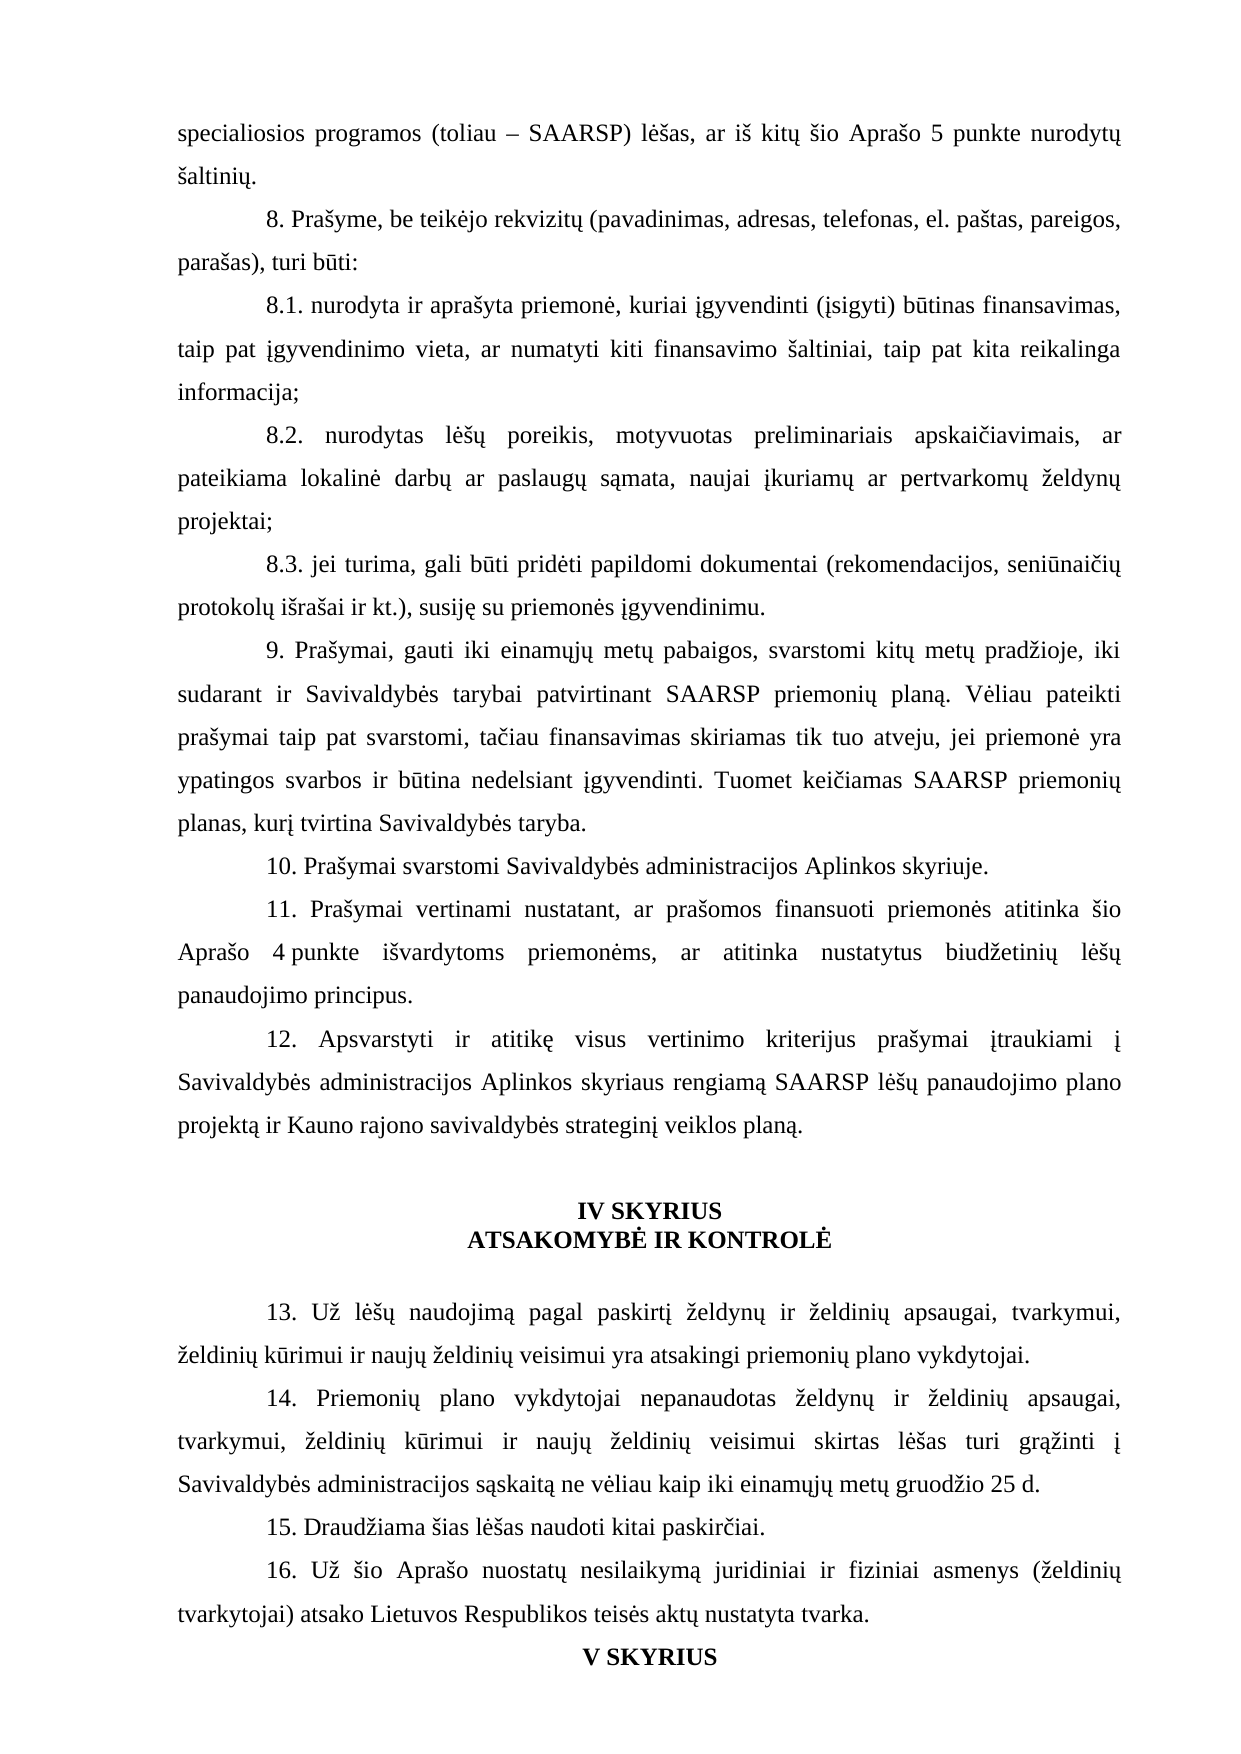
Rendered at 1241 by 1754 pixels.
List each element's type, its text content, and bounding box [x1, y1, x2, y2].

text 16. Už šio Aprašo nuostatų nesilaikymą juridiniai ir fiziniai asmenys (želdinių tvarkytojai) atsako Lietuvos Respublikos teisės aktų nustatyta tvarka. [177, 1556, 1122, 1627]
text 11. Prašymai vertinami nustatant, ar prašomos finansuoti priemonės atitinka šio Aprašo 4 punkte išvardytoms priemonėms, ar atitinka nustatytus biudžetinių lėšų panaudojimo principus. [177, 894, 1122, 1009]
text IV SKYRIUS [177, 1196, 1122, 1225]
text 14. Priemonių plano vykdytojai nepanaudotas želdynų ir želdinių apsaugai, tvarkymui, želdinių kūrimui ir naujų želdinių veisimui skirtas lėšas turi grąžinti į Savivaldybės administracijos sąskaitą ne vėliau kaip iki einamųjų metų gruodžio 25 d. [177, 1383, 1122, 1498]
text 8.1. nurodyta ir aprašyta priemonė, kuriai įgyvendinti (įsigyti) būtinas finansavimas, taip pat įgyvendinimo vieta, ar numatyti kiti finansavimo šaltiniai, taip pat kita reikalinga informacija; [177, 291, 1122, 406]
text 15. Draudžiama šias lėšas naudoti kitai paskirčiai. [177, 1512, 1122, 1541]
text 9. Prašymai, gauti iki einamųjų metų pabaigos, svarstomi kitų metų pradžioje, iki sudarant ir Savivaldybės tarybai patvirtinant SAARSP priemonių planą. Vėliau pateikti prašymai taip pat svarstomi, tačiau finansavimas skiriamas tik tuo atveju, jei priemonė yra ypatingos svarbos ir būtina nedelsiant įgyvendinti. Tuomet keičiamas SAARSP priemonių planas, kurį tvirtina Savivaldybės taryba. [177, 636, 1122, 837]
text 8.3. jei turima, gali būti pridėti papildomi dokumentai (rekomendacijos, seniūnaičių protokolų išrašai ir kt.), susiję su priemonės įgyvendinimu. [177, 549, 1122, 621]
text ATSAKOMYBĖ IR KONTROLĖ [177, 1225, 1122, 1254]
text V SKYRIUS [177, 1642, 1122, 1671]
text 12. Apsvarstyti ir atitikę visus vertinimo kriterijus prašymai įtraukiami į Savivaldybės administracijos Aplinkos skyriaus rengiamą SAARSP lėšų panaudojimo plano projektą ir Kauno rajono savivaldybės strateginį veiklos planą. [177, 1024, 1122, 1139]
text specialiosios programos (toliau – SAARSP) lėšas, ar iš kitų šio Aprašo 5 punkte nurodytų šaltinių. [177, 118, 1122, 190]
text 8.2. nurodytas lėšų poreikis, motyvuotas preliminariais apskaičiavimais, ar pateikiama lokalinė darbų ar paslaugų sąmata, naujai įkuriamų ar pertvarkomų želdynų projektai; [177, 420, 1122, 535]
text 13. Už lėšų naudojimą pagal paskirtį želdynų ir želdinių apsaugai, tvarkymui, želdinių kūrimui ir naujų želdinių veisimui yra atsakingi priemonių plano vykdytojai. [177, 1297, 1122, 1369]
text 8. Prašyme, be teikėjo rekvizitų (pavadinimas, adresas, telefonas, el. paštas, pareigos, parašas), turi būti: [177, 204, 1122, 276]
text 10. Prašymai svarstomi Savivaldybės administracijos Aplinkos skyriuje. [177, 851, 1122, 880]
